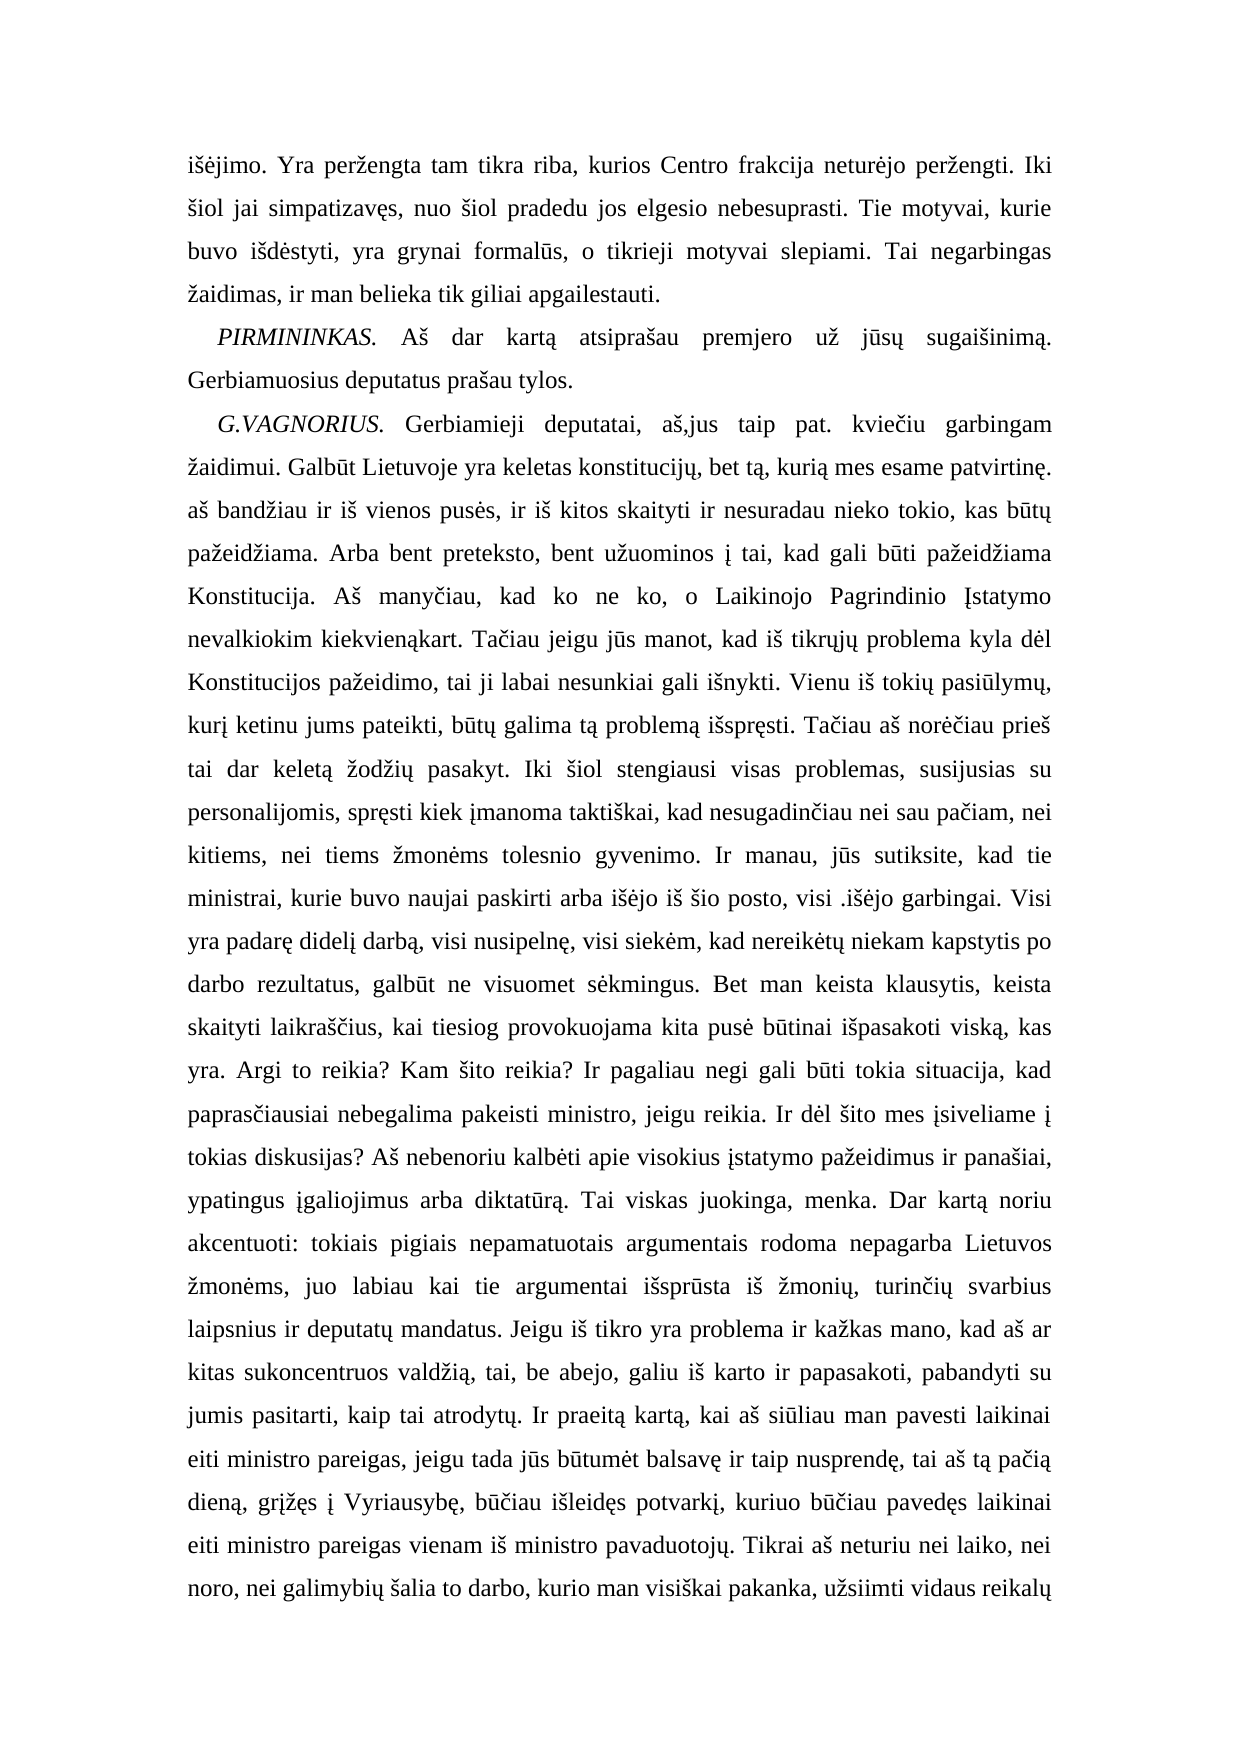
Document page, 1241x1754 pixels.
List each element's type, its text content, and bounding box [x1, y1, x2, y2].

text PIRMININKAS. Aš dar kartą atsiprašau premjero už jūsų sugaišinimą. Gerbiamuosius deputatus prašau tylos. [187, 322, 1053, 394]
text G.VAGNORIUS. Gerbiamieji deputatai, aš,jus taip pat. kviečiu garbingam žaidimui. Galbūt Lietuvoje yra keletas konstitucijų, bet tą, kurią mes esame patvirtinę. aš bandžiau ir iš vienos pusės, ir iš kitos skaityti ir nesuradau nieko tokio, kas būtų pažeidžiama. Arba bent preteksto, bent užuominos į tai, kad gali būti pažeidžiama Konstitucija. Aš manyčiau, kad ko ne ko, o Laikinojo Pagrindinio Įstatymo nevalkiokim kiekvienąkart. Tačiau jeigu jūs manot, kad iš tikrųjų problema kyla dėl Konstitucijos pažeidimo, tai ji labai nesunkiai gali išnykti. Vienu iš tokių pasiūlymų, kurį ketinu jums pateikti, būtų galima tą problemą išspręsti. Tačiau aš norėčiau prieš tai dar keletą žodžių pasakyt. Iki šiol stengiausi visas problemas, susijusias su personalijomis, spręsti kiek įmanoma taktiškai, kad nesugadinčiau nei sau pačiam, nei kitiems, nei tiems žmonėms tolesnio gyvenimo. Ir manau, jūs sutiksite, kad tie ministrai, kurie buvo naujai paskirti arba išėjo iš šio posto, visi .išėjo garbingai. Visi yra padarę didelį darbą, visi nusipelnę, visi siekėm, kad nereikėtų niekam kapstytis po darbo rezultatus, galbūt ne visuomet sėkmingus. Bet man keista klausytis, keista skaityti laikraščius, kai tiesiog provokuojama kita pusė būtinai išpasakoti viską, kas yra. Argi to reikia? Kam šito reikia? Ir pagaliau negi gali būti tokia situacija, kad paprasčiausiai nebegalima pakeisti ministro, jeigu reikia. Ir dėl šito mes įsiveliame į tokias diskusijas? Aš nebenoriu kalbėti apie visokius įstatymo pažeidimus ir panašiai, ypatingus įgaliojimus arba diktatūrą. Tai viskas juokinga, menka. Dar kartą noriu akcentuoti: tokiais pigiais nepamatuotais argumentais rodoma nepagarba Lietuvos žmonėms, juo labiau kai tie argumentai išsprūsta iš žmonių, turinčių svarbius laipsnius ir deputatų mandatus. Jeigu iš tikro yra problema ir kažkas mano, kad aš ar kitas sukoncentruos valdžią, tai, be abejo, galiu iš karto ir papasakoti, pabandyti su jumis pasitarti, kaip tai atrodytų. Ir praeitą kartą, kai aš siūliau man pavesti laikinai eiti ministro pareigas, jeigu tada jūs būtumėt balsavę ir taip nusprendę, tai aš tą pačią dieną, grįžęs į Vyriausybę, būčiau išleidęs potvarkį, kuriuo būčiau pavedęs laikinai eiti ministro pareigas vienam iš ministro pavaduotojų. Tikrai aš neturiu nei laiko, nei noro, nei galimybių šalia to darbo, kurio man visiškai pakanka, užsiimti vidaus reikalų [187, 409, 1053, 1602]
text išėjimo. Yra peržengta tam tikra riba, kurios Centro frakcija neturėjo peržengti. Iki šiol jai simpatizavęs, nuo šiol pradedu jos elgesio nebesuprasti. Tie motyvai, kurie buvo išdėstyti, yra grynai formalūs, o tikrieji motyvai slepiami. Tai negarbingas žaidimas, ir man belieka tik giliai apgailestauti. [187, 150, 1053, 308]
